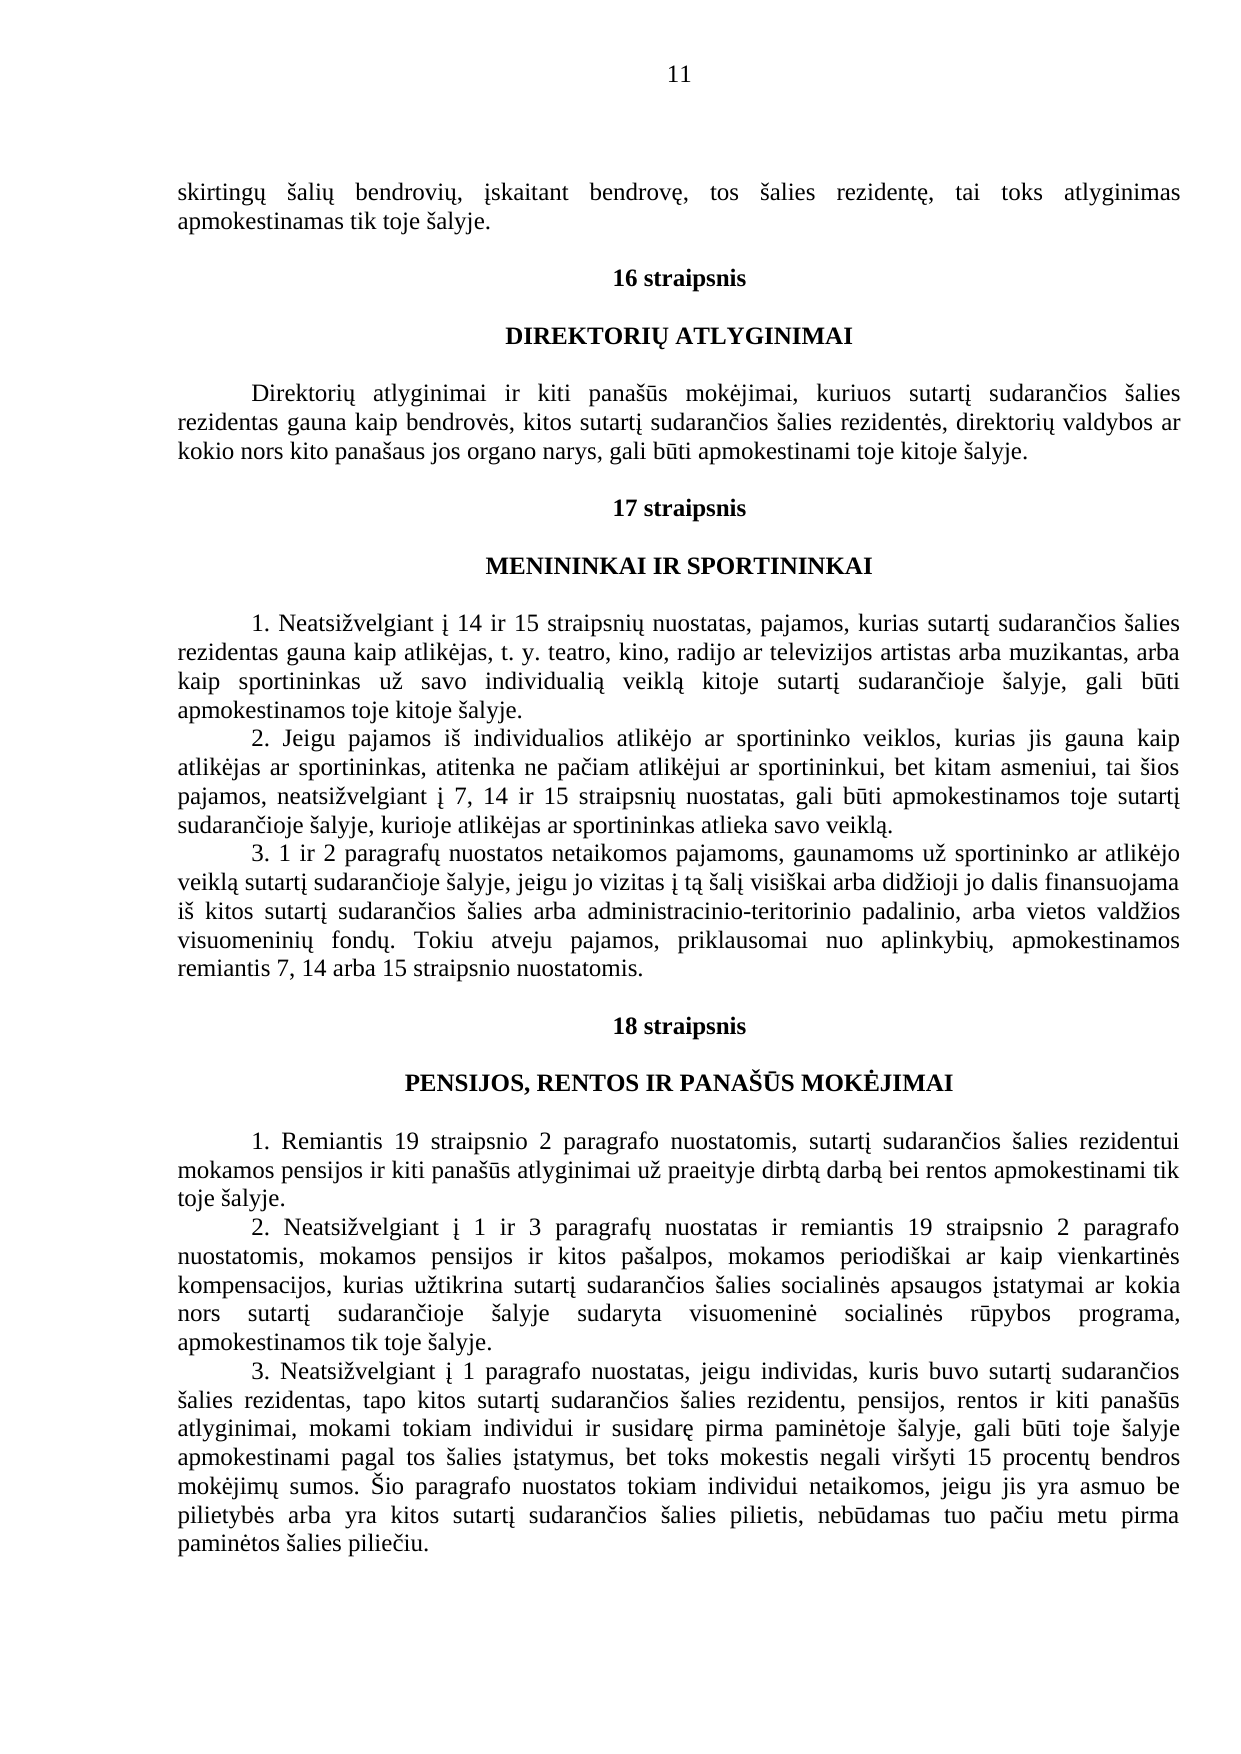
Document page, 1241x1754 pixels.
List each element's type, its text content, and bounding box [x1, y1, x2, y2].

text 17 straipsnis [177, 493, 1181, 522]
text 2. Neatsižvelgiant į 1 ir 3 paragrafų nuostatas ir remiantis 19 straipsnio 2 paragrafo nuostatomis, mokamos pensijos ir kitos pašalpos, mokamos periodiškai ar kaip vienkartinės kompensacijos, kurias užtikrina sutartį sudarančios šalies socialinės apsaugos įstatymai ar kokia nors sutartį sudarančioje šalyje sudaryta visuomeninė socialinės rūpybos programa, apmokestinamos tik toje šalyje. [177, 1212, 1181, 1356]
text 18 straipsnis [177, 1011, 1181, 1040]
text MENININKAI IR SPORTININKAI [177, 551, 1181, 580]
text 3. Neatsižvelgiant į 1 paragrafo nuostatas, jeigu individas, kuris buvo sutartį sudarančios šalies rezidentas, tapo kitos sutartį sudarančios šalies rezidentu, pensijos, rentos ir kiti panašūs atlyginimai, mokami tokiam individui ir susidarę pirma paminėtoje šalyje, gali būti toje šalyje apmokestinami pagal tos šalies įstatymus, bet toks mokestis negali viršyti 15 procentų bendros mokėjimų sumos. Šio paragrafo nuostatos tokiam individui netaikomos, jeigu jis yra asmuo be pilietybės arba yra kitos sutartį sudarančios šalies pilietis, nebūdamas tuo pačiu metu pirma paminėtos šalies piliečiu. [177, 1356, 1181, 1557]
text 3. 1 ir 2 paragrafų nuostatos netaikomos pajamoms, gaunamoms už sportininko ar atlikėjo veiklą sutartį sudarančioje šalyje, jeigu jo vizitas į tą šalį visiškai arba didžioji jo dalis finansuojama iš kitos sutartį sudarančios šalies arba administracinio-teritorinio padalinio, arba vietos valdžios visuomeninių fondų. Tokiu atveju pajamos, priklausomai nuo aplinkybių, apmokestinamos remiantis 7, 14 arba 15 straipsnio nuostatomis. [177, 838, 1181, 982]
text skirtingų šalių bendrovių, įskaitant bendrovę, tos šalies rezidentę, tai toks atlyginimas apmokestinamas tik toje šalyje. [177, 177, 1181, 235]
text 16 straipsnis [177, 263, 1181, 292]
text DIREKTORIŲ ATLYGINIMAI [177, 321, 1181, 350]
text Direktorių atlyginimai ir kiti panašūs mokėjimai, kuriuos sutartį sudarančios šalies rezidentas gauna kaip bendrovės, kitos sutartį sudarančios šalies rezidentės, direktorių valdybos ar kokio nors kito panašaus jos organo narys, gali būti apmokestinami toje kitoje šalyje. [177, 378, 1181, 465]
text 2. Jeigu pajamos iš individualios atlikėjo ar sportininko veiklos, kurias jis gauna kaip atlikėjas ar sportininkas, atitenka ne pačiam atlikėjui ar sportininkui, bet kitam asmeniui, tai šios pajamos, neatsižvelgiant į 7, 14 ir 15 straipsnių nuostatas, gali būti apmokestinamos toje sutartį sudarančioje šalyje, kurioje atlikėjas ar sportininkas atlieka savo veiklą. [177, 723, 1181, 838]
text PENSIJOS, RENTOS IR PANAŠŪS MOKĖJIMAI [177, 1068, 1181, 1097]
text 1. Remiantis 19 straipsnio 2 paragrafo nuostatomis, sutartį sudarančios šalies rezidentui mokamos pensijos ir kiti panašūs atlyginimai už praeityje dirbtą darbą bei rentos apmokestinami tik toje šalyje. [177, 1126, 1181, 1212]
text 1. Neatsižvelgiant į 14 ir 15 straipsnių nuostatas, pajamos, kurias sutartį sudarančios šalies rezidentas gauna kaip atlikėjas, t. y. teatro, kino, radijo ar televizijos artistas arba muzikantas, arba kaip sportininkas už savo individualią veiklą kitoje sutartį sudarančioje šalyje, gali būti apmokestinamos toje kitoje šalyje. [177, 608, 1181, 723]
